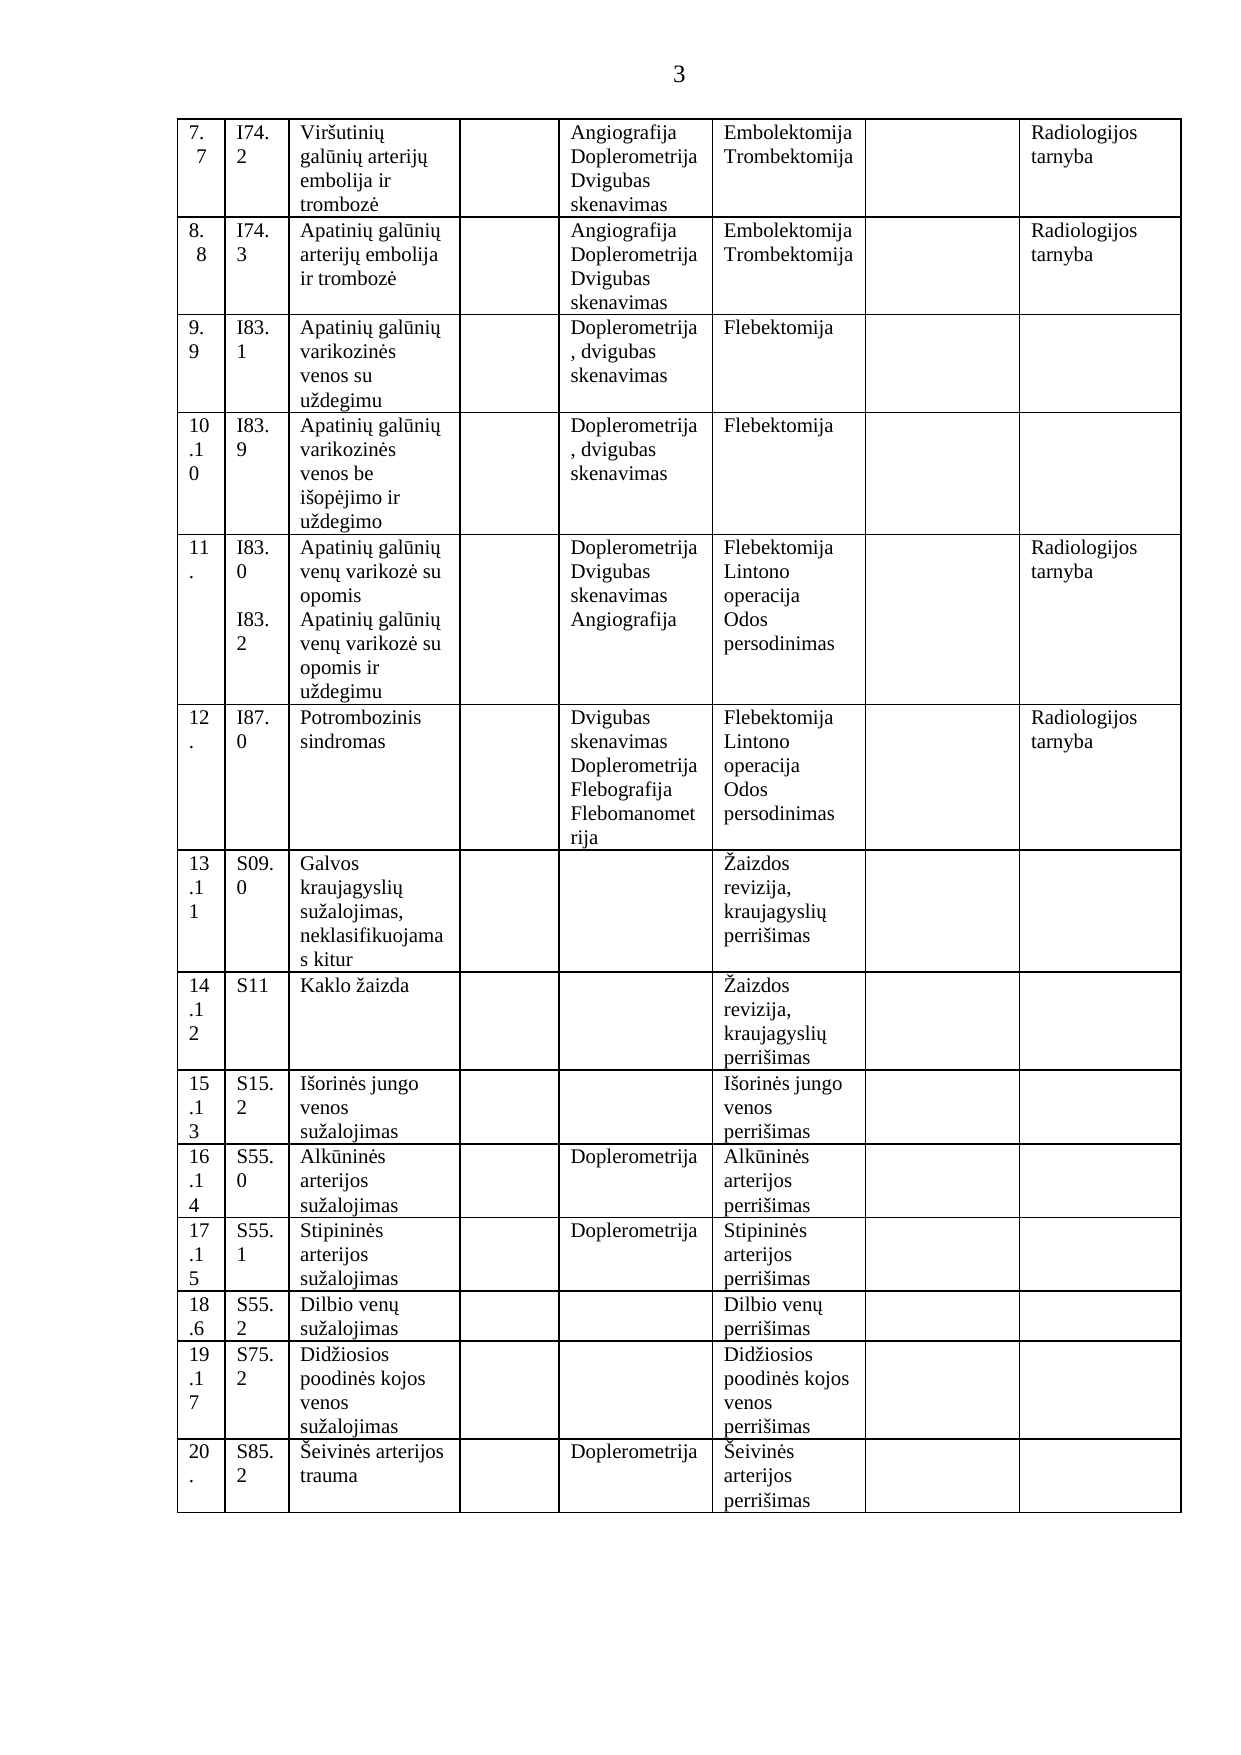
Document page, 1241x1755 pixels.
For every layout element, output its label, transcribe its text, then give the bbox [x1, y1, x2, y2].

table_cell 15.13 [178, 1071, 224, 1143]
table_cell Šeivinės arterijos trauma [290, 1440, 459, 1512]
table_cell 7. 7 [178, 120, 224, 216]
table_cell Kaklo žaizda [290, 973, 459, 1069]
table_cell 12. [178, 705, 224, 849]
table_cell Angiografija Doplerometrija Dvigubas skenavimas [560, 120, 712, 216]
table_cell Apatinių galūnių varikozinės venos be išopėjimo ir uždegimo [290, 413, 459, 533]
table_cell [866, 1145, 1019, 1217]
table_cell [461, 1218, 558, 1290]
table_cell [461, 413, 558, 533]
table_cell [866, 1440, 1019, 1512]
table_cell [461, 535, 558, 703]
table_cell S75.2 [226, 1342, 288, 1438]
table_cell [560, 1342, 712, 1438]
table_cell [866, 1292, 1019, 1340]
table_cell I87.0 [226, 705, 288, 849]
table_cell 17.15 [178, 1218, 224, 1290]
table_cell Radiologijos tarnyba [1020, 705, 1180, 849]
table_cell Angiografija Doplerometrija Dvigubas skenavimas [560, 218, 712, 314]
table_cell Radiologijos tarnyba [1020, 535, 1180, 703]
table_cell S55.0 [226, 1145, 288, 1217]
table_cell I83.1 [226, 315, 288, 412]
table_cell [1020, 315, 1180, 412]
table_cell Dvigubas skenavimas Doplerometrija Flebografija Flebomanometrija [560, 705, 712, 849]
table_cell Stipininės arterijos perrišimas [713, 1218, 865, 1290]
table_cell I83.0 I83.2 [226, 535, 288, 703]
table_cell 19.17 [178, 1342, 224, 1438]
table_cell [866, 851, 1019, 971]
table_cell Apatinių galūnių venų varikozė su opomis Apatinių galūnių venų varikozė su opomis ir uždegimu [290, 535, 459, 703]
table_cell 8. 8 [178, 218, 224, 314]
table_cell [461, 1145, 558, 1217]
table_cell 13.11 [178, 851, 224, 971]
table_cell [866, 705, 1019, 849]
table_cell S15.2 [226, 1071, 288, 1143]
table_cell Doplerometrija, dvigubas skenavimas [560, 315, 712, 412]
table_cell [866, 1342, 1019, 1438]
table_cell [560, 973, 712, 1069]
table_cell Šeivinės arterijos perrišimas [713, 1440, 865, 1512]
table_cell 14.12 [178, 973, 224, 1069]
table_cell Flebektomija Lintono operacija Odos persodinimas [713, 535, 865, 703]
table_cell Apatinių galūnių arterijų embolija ir trombozė [290, 218, 459, 314]
table_cell [866, 535, 1019, 703]
table_cell [461, 851, 558, 971]
table_cell [461, 315, 558, 412]
table_cell Stipininės arterijos sužalojimas [290, 1218, 459, 1290]
table_cell Embolektomija Trombektomija [713, 120, 865, 216]
table_cell [1020, 1440, 1180, 1512]
table_cell [1020, 1342, 1180, 1438]
table_cell Flebektomija Lintono operacija Odos persodinimas [713, 705, 865, 849]
table_cell Žaizdos revizija, kraujagyslių perrišimas [713, 973, 865, 1069]
table_cell Potrombozinis sindromas [290, 705, 459, 849]
table_cell [560, 1292, 712, 1340]
table_cell Didžiosios poodinės kojos venos sužalojimas [290, 1342, 459, 1438]
table_cell [560, 851, 712, 971]
table_cell Radiologijos tarnyba [1020, 218, 1180, 314]
table_cell Alkūninės arterijos perrišimas [713, 1145, 865, 1217]
table_cell Didžiosios poodinės kojos venos perrišimas [713, 1342, 865, 1438]
table_cell Doplerometrija [560, 1218, 712, 1290]
table_cell Doplerometrija Dvigubas skenavimas Angiografija [560, 535, 712, 703]
table_cell [461, 120, 558, 216]
table_cell [461, 218, 558, 314]
table_cell I74.2 [226, 120, 288, 216]
table_cell 16.14 [178, 1145, 224, 1217]
table_cell [866, 413, 1019, 533]
table_cell [1020, 1292, 1180, 1340]
table_cell Embolektomija Trombektomija [713, 218, 865, 314]
table_cell [1020, 1145, 1180, 1217]
table_cell Dilbio venų perrišimas [713, 1292, 865, 1340]
table_cell 10.10 [178, 413, 224, 533]
table_cell [1020, 851, 1180, 971]
table_cell [866, 1071, 1019, 1143]
table_cell [1020, 413, 1180, 533]
table_cell [1020, 1218, 1180, 1290]
table_cell [461, 1071, 558, 1143]
table_cell S11 [226, 973, 288, 1069]
table_cell Doplerometrija [560, 1145, 712, 1217]
table_cell Viršutinių galūnių arterijų embolija ir trombozė [290, 120, 459, 216]
table_cell Alkūninės arterijos sužalojimas [290, 1145, 459, 1217]
table_cell 9. 9 [178, 315, 224, 412]
table_cell Doplerometrija [560, 1440, 712, 1512]
table_cell S85.2 [226, 1440, 288, 1512]
table_cell Flebektomija [713, 413, 865, 533]
table_cell I83.9 [226, 413, 288, 533]
table_cell Radiologijos tarnyba [1020, 120, 1180, 216]
table_cell 20. [178, 1440, 224, 1512]
table_cell [461, 1440, 558, 1512]
table_cell [560, 1071, 712, 1143]
table_cell Apatinių galūnių varikozinės venos su uždegimu [290, 315, 459, 412]
table_cell [1020, 973, 1180, 1069]
table_cell [461, 705, 558, 849]
table_cell [461, 973, 558, 1069]
table_cell S55.2 [226, 1292, 288, 1340]
table_cell [866, 973, 1019, 1069]
table_cell [461, 1342, 558, 1438]
table_cell 18.6 [178, 1292, 224, 1340]
table_cell [866, 315, 1019, 412]
table_cell [866, 120, 1019, 216]
table_cell Dilbio venų sužalojimas [290, 1292, 459, 1340]
table_cell [866, 1218, 1019, 1290]
table_cell [866, 218, 1019, 314]
table_cell Flebektomija [713, 315, 865, 412]
table_cell Galvos kraujagyslių sužalojimas, neklasifikuojamas kitur [290, 851, 459, 971]
table_cell [1020, 1071, 1180, 1143]
table_cell 11. [178, 535, 224, 703]
table_cell Išorinės jungo venos perrišimas [713, 1071, 865, 1143]
table_cell Išorinės jungo venos sužalojimas [290, 1071, 459, 1143]
table_cell Doplerometrija, dvigubas skenavimas [560, 413, 712, 533]
table_cell S09.0 [226, 851, 288, 971]
table_cell [461, 1292, 558, 1340]
table_cell I74.3 [226, 218, 288, 314]
table_cell Žaizdos revizija, kraujagyslių perrišimas [713, 851, 865, 971]
table_cell S55.1 [226, 1218, 288, 1290]
